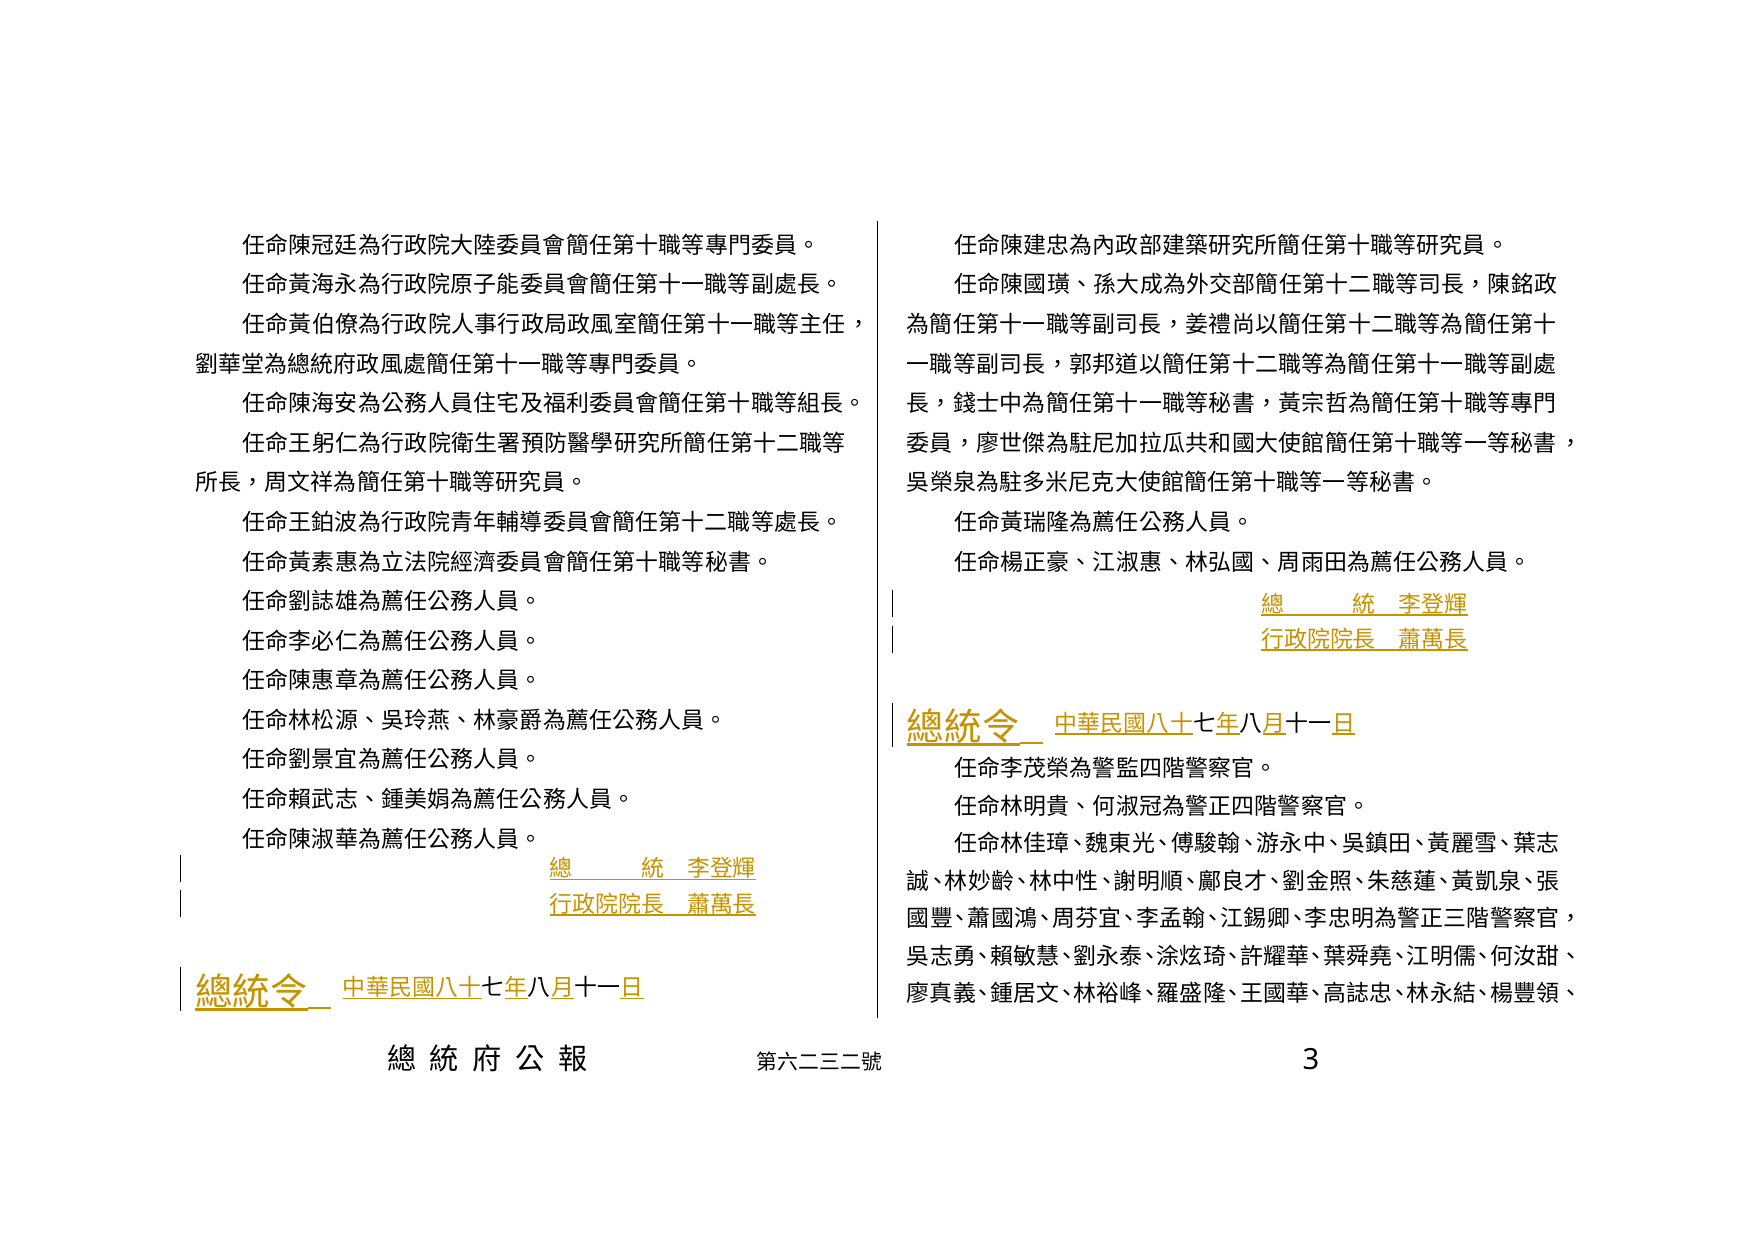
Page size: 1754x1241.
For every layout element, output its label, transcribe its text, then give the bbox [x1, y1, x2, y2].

text 總 統 李登輝 [907, 590, 1559, 617]
text 任命李茂榮為警監四階警察官。 [907, 747, 1559, 784]
text 任命林佳璋、魏東光、傅駿翰、游永中、吳鎮田、黃麗雪、葉志誠、林妙齡、林中性、謝明順、鄺良才、劉金照、朱慈蓮、黃凱泉、張國豐、蕭國鴻、周芬宜、李孟翰、江錫卿、李忠明為警正三階警察官，吳志勇、賴敏慧、劉永泰、涂炫琦、許耀華、葉舜堯、江明儒、何汝甜、廖真義、鍾居文、林裕峰、羅盛隆、王國華、高誌忠、林永結、楊豐領、黃志祥、蔡政成、吳東儒、陳瑞元、張國賓、陳嘉明、楊榮智、張清智、孫進來、鄭志銘、張勝欽、陳育琳、施並聞、李育誌、吳文隆、楊昭賢、施永昭為警正四階警察官。 [907, 822, 1559, 1009]
text 任命陳淑華為薦任公務人員。 [195, 815, 847, 855]
text 任命黃海永為行政院原子能委員會簡任第十一職等副處長。 [195, 261, 847, 301]
text 任命陳海安為公務人員住宅及福利委員會簡任第十職等組長。 [195, 380, 847, 419]
text 行政院院長 蕭萬長 [195, 890, 847, 917]
table_header 中華民國八十七年八月十一日 [340, 968, 852, 1011]
text 任命林明貴、何淑冠為警正四階警察官。 [907, 784, 1559, 822]
text 任命陳冠廷為行政院大陸委員會簡任第十職等專門委員。 [195, 222, 847, 261]
table_header 中華民國八十七年八月十一日 [1051, 703, 1564, 747]
text 任命林松源、吳玲燕、林豪爵為薦任公務人員。 [195, 697, 847, 736]
text 任命黃瑞隆為薦任公務人員。 [907, 499, 1559, 538]
text 任命王躬仁為行政院衛生署預防醫學研究所簡任第十二職等所長，周文祥為簡任第十職等研究員。 [195, 419, 847, 499]
text 任命賴武志、鍾美娟為薦任公務人員。 [195, 776, 847, 815]
text 任命黃素惠為立法院經濟委員會簡任第十職等秘書。 [195, 538, 847, 578]
text 任命李必仁為薦任公務人員。 [195, 617, 847, 657]
text 任命王鉑波為行政院青年輔導委員會簡任第十二職等處長。 [195, 499, 847, 538]
text 任命陳建忠為內政部建築研究所簡任第十職等研究員。 [907, 222, 1559, 261]
table_header 總統令 [904, 703, 1051, 747]
text 任命陳惠章為薦任公務人員。 [195, 657, 847, 697]
text 任命陳國璜、孫大成為外交部簡任第十二職等司長，陳銘政為簡任第十一職等副司長，姜禮尚以簡任第十二職等為簡任第十一職等副司長，郭邦道以簡任第十二職等為簡任第十一職等副處長，錢士中為簡任第十一職等秘書，黃宗哲為簡任第十職等專門委員，廖世傑為駐尼加拉瓜共和國大使館簡任第十職等一等秘書，吳榮泉為駐多米尼克大使館簡任第十職等一等秘書。 [907, 261, 1559, 499]
text 任命劉景宜為薦任公務人員。 [195, 736, 847, 776]
table_header 總統令 [192, 968, 340, 1011]
text 任命黃伯僚為行政院人事行政局政風室簡任第十一職等主任，劉華堂為總統府政風處簡任第十一職等專門委員。 [195, 301, 847, 380]
text 任命楊正豪、江淑惠、林弘國、周雨田為薦任公務人員。 [907, 538, 1559, 578]
text 任命劉誌雄為薦任公務人員。 [195, 578, 847, 617]
text 行政院院長 蕭萬長 [907, 626, 1559, 653]
text 總 統 李登輝 [195, 855, 847, 882]
